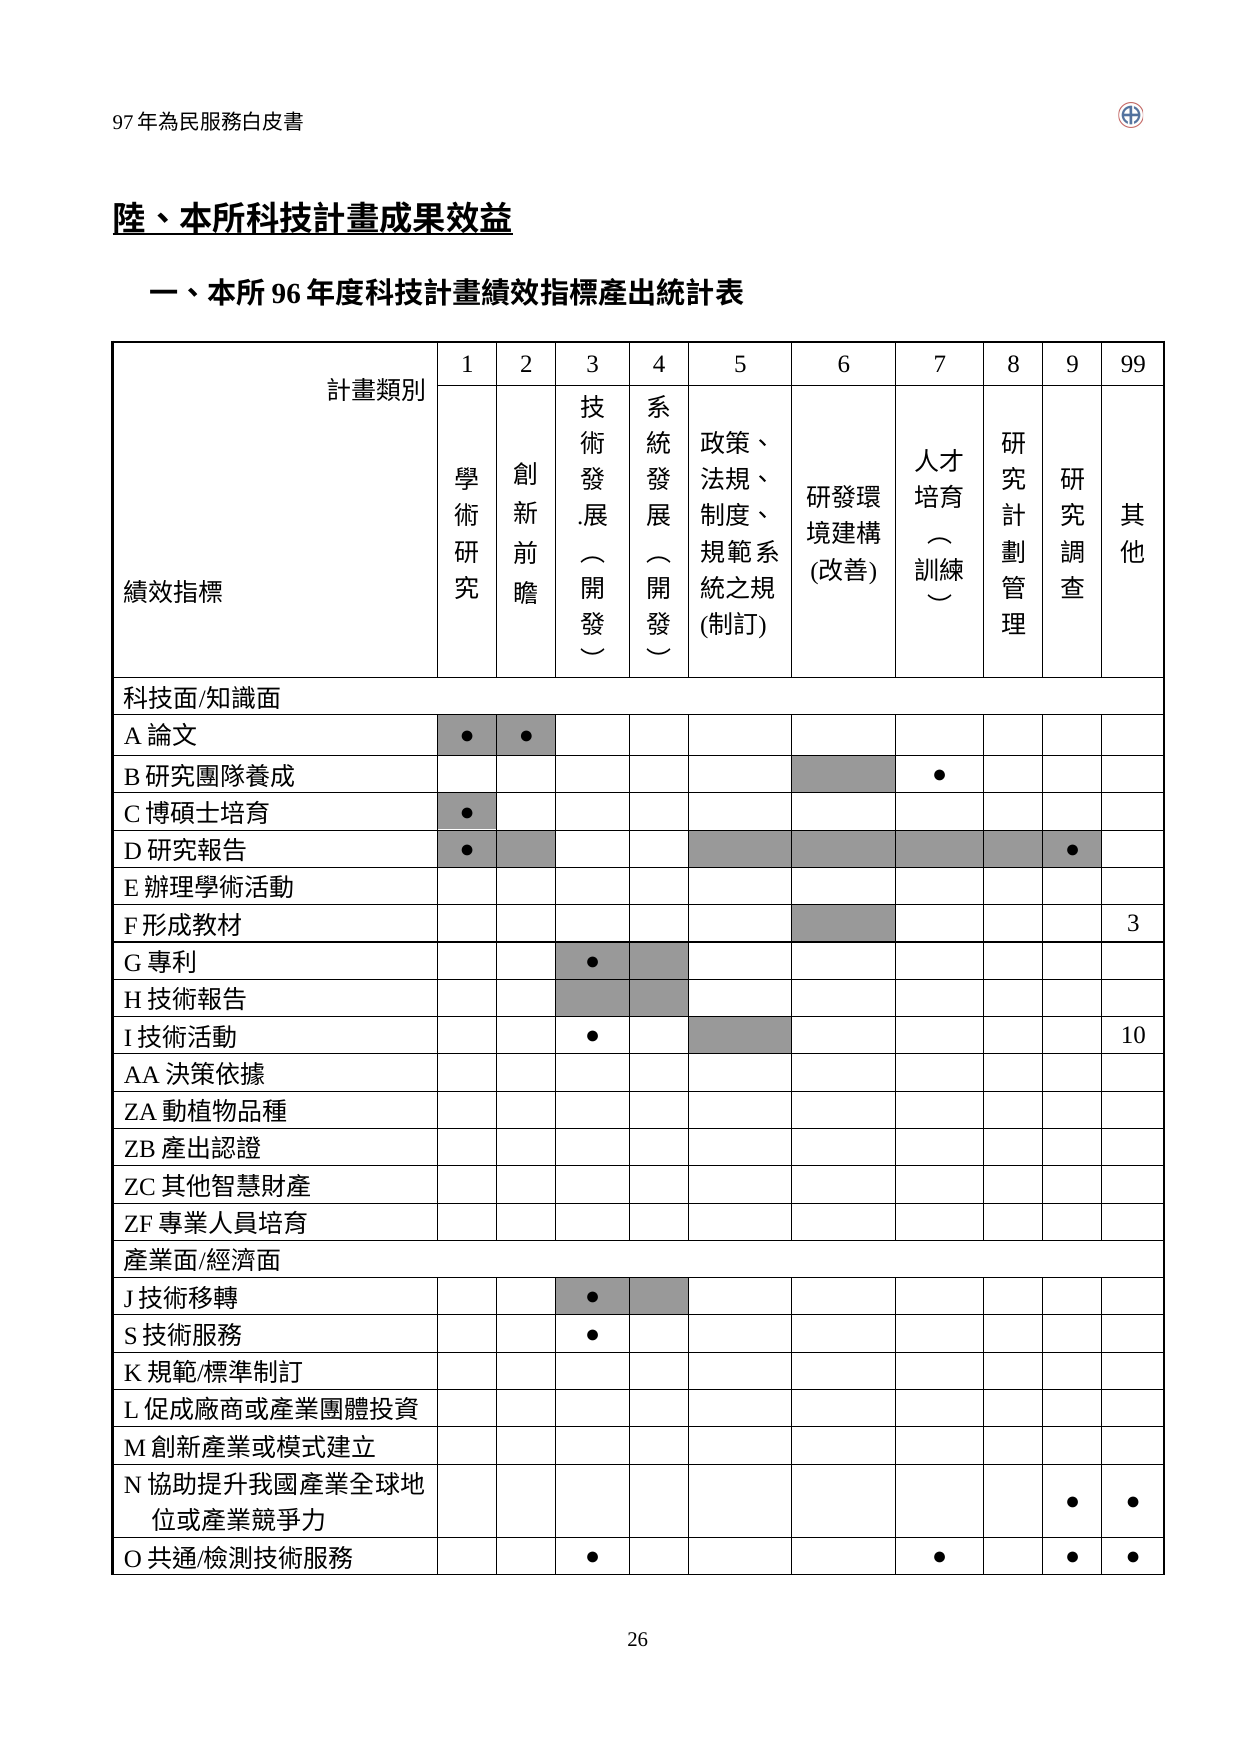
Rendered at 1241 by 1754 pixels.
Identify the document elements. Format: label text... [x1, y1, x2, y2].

table_cell [984, 1353, 1042, 1389]
table_cell [630, 905, 688, 941]
table_cell [556, 1129, 629, 1165]
table_cell [896, 980, 983, 1016]
table_cell [896, 1092, 983, 1128]
table_cell [689, 905, 791, 941]
table_cell ● [1043, 831, 1101, 867]
table_cell 科技面/知識面 [114, 678, 1163, 714]
table_cell 人才 培育 ︵ 訓練 ︶ [896, 386, 983, 677]
table_cell [896, 1315, 983, 1352]
table_cell [1102, 980, 1163, 1016]
table_cell L促成廠商或產業團體投資 [114, 1390, 437, 1426]
table_header 99 [1102, 343, 1163, 385]
table_cell S技術服務 [114, 1315, 437, 1352]
table_cell A論文 [114, 715, 437, 755]
table_header 4 [630, 343, 688, 385]
table_cell [1043, 1353, 1101, 1389]
table_cell [1043, 943, 1101, 979]
table_cell 系 統 發 展 ︵ 開 發 ︶ [630, 386, 688, 677]
table_cell [438, 1092, 496, 1128]
table_cell [497, 1315, 555, 1352]
table_header 2 [497, 343, 555, 385]
table_cell [689, 980, 791, 1016]
table_cell ● [1043, 1538, 1101, 1574]
table_header 9 [1043, 343, 1101, 385]
table_cell [896, 1390, 983, 1426]
table_cell ● [497, 715, 555, 755]
table_cell [1102, 1129, 1163, 1165]
table_cell ● [896, 756, 983, 792]
table_cell 3 [1102, 905, 1163, 941]
table_cell 研發環 境建構 (改善) [792, 386, 895, 677]
table_cell [556, 715, 629, 755]
table_cell [792, 943, 895, 979]
table_cell AA決策依據 [114, 1054, 437, 1091]
table_cell [984, 793, 1042, 829]
table_cell [556, 1353, 629, 1389]
table_cell [630, 1390, 688, 1426]
table_cell [556, 1204, 629, 1240]
table_cell [792, 831, 895, 867]
table_cell [630, 715, 688, 755]
table_cell [896, 1353, 983, 1389]
table_cell [1043, 1092, 1101, 1128]
table_cell [1102, 1204, 1163, 1240]
table_header 6 [792, 343, 895, 385]
table_cell [1102, 1092, 1163, 1128]
table_cell ● [556, 1315, 629, 1352]
table_cell [556, 1166, 629, 1202]
table_cell [556, 831, 629, 867]
table_cell [689, 943, 791, 979]
table_cell [1043, 1017, 1101, 1053]
table_cell [1102, 1054, 1163, 1091]
table_cell [689, 1465, 791, 1537]
table_cell [497, 943, 555, 979]
table_cell [984, 1315, 1042, 1352]
table_cell [630, 1017, 688, 1053]
table_cell [630, 1129, 688, 1165]
table_cell [438, 1353, 496, 1389]
table_cell [689, 1278, 791, 1314]
table_cell [984, 1017, 1042, 1053]
table_cell [1043, 1427, 1101, 1463]
table_cell [792, 868, 895, 904]
table_cell [792, 1166, 895, 1202]
table_cell [689, 793, 791, 829]
table_cell [984, 980, 1042, 1016]
table_cell [984, 1129, 1042, 1165]
table_cell ● [556, 943, 629, 979]
table_cell [689, 1204, 791, 1240]
table_header 1 [438, 343, 496, 385]
table_cell ● [438, 715, 496, 755]
table_cell [497, 1054, 555, 1091]
table_cell [984, 1054, 1042, 1091]
table_cell [984, 1166, 1042, 1202]
table_cell [497, 1278, 555, 1314]
table_cell [438, 1315, 496, 1352]
table_cell [1102, 943, 1163, 979]
table_cell [438, 943, 496, 979]
table_cell [689, 831, 791, 867]
table_cell [497, 980, 555, 1016]
table_cell [984, 756, 1042, 792]
table_cell [792, 715, 895, 755]
table_cell [438, 1054, 496, 1091]
table_cell [1102, 1166, 1163, 1202]
table_cell [438, 1278, 496, 1314]
table_cell ● [556, 1538, 629, 1574]
table_cell [984, 905, 1042, 941]
table_cell [438, 868, 496, 904]
table_cell [630, 756, 688, 792]
table_cell [792, 1315, 895, 1352]
table_cell [689, 1353, 791, 1389]
table_cell 其他 [1102, 386, 1163, 677]
table_cell O共通/檢測技術服務 [114, 1538, 437, 1574]
table_cell [689, 1129, 791, 1165]
table_cell [1102, 1427, 1163, 1463]
table_cell [896, 905, 983, 941]
table_cell [497, 868, 555, 904]
table_cell [792, 1538, 895, 1574]
table_header 7 [896, 343, 983, 385]
table_cell [1043, 905, 1101, 941]
table_cell [792, 1390, 895, 1426]
table_cell [689, 1017, 791, 1053]
table_cell [792, 1204, 895, 1240]
table_cell [1043, 1315, 1101, 1352]
table_cell [438, 1166, 496, 1202]
table_cell [630, 793, 688, 829]
table_cell [689, 1166, 791, 1202]
table_cell [1102, 831, 1163, 867]
table_cell 產業面/經濟面 [114, 1241, 1163, 1277]
table_cell [792, 1054, 895, 1091]
table_cell [497, 831, 555, 867]
table_cell [630, 1054, 688, 1091]
table_cell [630, 868, 688, 904]
table_cell [792, 1129, 895, 1165]
table_cell [630, 1465, 688, 1537]
table_cell [792, 756, 895, 792]
table_cell [497, 1017, 555, 1053]
table_cell [984, 1092, 1042, 1128]
table_cell [438, 1017, 496, 1053]
table_cell [630, 1092, 688, 1128]
table_cell [438, 1204, 496, 1240]
table_cell [896, 1166, 983, 1202]
table_cell [984, 1427, 1042, 1463]
table_cell [497, 1427, 555, 1463]
table_cell B研究團隊養成 [114, 756, 437, 792]
table_cell [630, 1315, 688, 1352]
text 一、本所96年度科技計畫績效指標產出統計表 [149, 269, 1162, 311]
table_cell [984, 715, 1042, 755]
table_cell [1043, 715, 1101, 755]
table_cell 創 新 前 瞻 [497, 386, 555, 677]
table_cell [556, 1465, 629, 1537]
table_cell [896, 1278, 983, 1314]
table_cell [896, 1204, 983, 1240]
table_cell [630, 1278, 688, 1314]
table_cell [792, 1353, 895, 1389]
table_cell 研究計劃管理 [984, 386, 1042, 677]
table_cell 學 術 研 究 [438, 386, 496, 677]
table_cell [984, 1538, 1042, 1574]
table_cell [1102, 868, 1163, 904]
table_cell [438, 1427, 496, 1463]
table_cell [689, 715, 791, 755]
table_cell G專利 [114, 943, 437, 979]
table_cell [689, 1092, 791, 1128]
table_cell [438, 1538, 496, 1574]
table_cell ● [438, 831, 496, 867]
table_cell [984, 1390, 1042, 1426]
table_cell [689, 868, 791, 904]
table_cell [438, 756, 496, 792]
table_cell K規範/標準制訂 [114, 1353, 437, 1389]
table_cell [630, 1427, 688, 1463]
table_cell [630, 1204, 688, 1240]
table_cell [1043, 793, 1101, 829]
table_cell [984, 868, 1042, 904]
table_cell [497, 1129, 555, 1165]
table_cell [438, 1465, 496, 1537]
table_cell [1102, 715, 1163, 755]
table_header 5 [689, 343, 791, 385]
table_cell [984, 1465, 1042, 1537]
table_cell 技 術 發 .展 ︵ 開 發 ︶ [556, 386, 629, 677]
table_cell [438, 905, 496, 941]
table_cell [689, 1390, 791, 1426]
table_cell [1102, 1390, 1163, 1426]
table_cell [896, 793, 983, 829]
table_cell [497, 756, 555, 792]
table_cell [792, 793, 895, 829]
table_cell [630, 943, 688, 979]
table_cell [1043, 756, 1101, 792]
table_cell [792, 980, 895, 1016]
table_cell [497, 1204, 555, 1240]
table_cell N協助提升我國產業全球地位或產業競爭力 [114, 1465, 437, 1537]
table_cell [497, 793, 555, 829]
table_cell [556, 756, 629, 792]
table_cell [792, 905, 895, 941]
table_cell [896, 1427, 983, 1463]
table_cell ZC其他智慧財產 [114, 1166, 437, 1202]
table_cell [1043, 868, 1101, 904]
table_cell [497, 1538, 555, 1574]
table_cell ● [1102, 1538, 1163, 1574]
table_cell [896, 1054, 983, 1091]
table_cell M創新產業或模式建立 [114, 1427, 437, 1463]
table_cell E辦理學術活動 [114, 868, 437, 904]
table_cell ● [438, 793, 496, 829]
table_cell [896, 943, 983, 979]
table_cell C博碩士培育 [114, 793, 437, 829]
table_cell I技術活動 [114, 1017, 437, 1053]
table_cell ZA動植物品種 [114, 1092, 437, 1128]
table_header 3 [556, 343, 629, 385]
table_cell [1043, 1204, 1101, 1240]
table_cell [1043, 980, 1101, 1016]
table_cell [497, 1353, 555, 1389]
table_cell [438, 1129, 496, 1165]
table_cell [896, 868, 983, 904]
table_cell [1102, 1353, 1163, 1389]
table_cell H技術報告 [114, 980, 437, 1016]
table_cell [497, 1166, 555, 1202]
table_cell [556, 868, 629, 904]
table_cell ● [1102, 1465, 1163, 1537]
table_cell [1043, 1390, 1101, 1426]
text 陸、本所科技計畫成果效益 [112, 192, 1162, 240]
table_cell ● [556, 1278, 629, 1314]
table_cell [556, 1054, 629, 1091]
table_cell [1102, 1315, 1163, 1352]
table_cell [497, 1390, 555, 1426]
table_header 計畫類別 績效指標 [114, 343, 437, 677]
table_cell [630, 1166, 688, 1202]
table_cell [984, 1204, 1042, 1240]
table_cell [556, 1092, 629, 1128]
table_cell [896, 1465, 983, 1537]
table_cell 政策、 法規、 制度、 規範系統之規 (制訂) [689, 386, 791, 677]
table_cell [1043, 1166, 1101, 1202]
table_cell [630, 980, 688, 1016]
table_cell [1102, 793, 1163, 829]
table_cell [1102, 1278, 1163, 1314]
table_cell [630, 1353, 688, 1389]
table_cell [689, 1427, 791, 1463]
table_cell ZF專業人員培育 [114, 1204, 437, 1240]
table_cell [689, 1054, 791, 1091]
table_cell [556, 905, 629, 941]
table_cell [438, 1390, 496, 1426]
table_cell [556, 1427, 629, 1463]
table_cell [497, 905, 555, 941]
table_cell [1102, 756, 1163, 792]
table_cell [630, 1538, 688, 1574]
table_cell [984, 1278, 1042, 1314]
table_cell [497, 1092, 555, 1128]
picture [1118, 102, 1144, 128]
table_cell [792, 1278, 895, 1314]
table_cell [984, 831, 1042, 867]
table_cell J技術移轉 [114, 1278, 437, 1314]
table_cell [497, 1465, 555, 1537]
table_cell 10 [1102, 1017, 1163, 1053]
table_cell [792, 1427, 895, 1463]
table_cell [1043, 1278, 1101, 1314]
table_cell [896, 831, 983, 867]
table_cell ● [1043, 1465, 1101, 1537]
table_cell [896, 1017, 983, 1053]
table_cell [556, 1390, 629, 1426]
table_header 8 [984, 343, 1042, 385]
table_cell ● [896, 1538, 983, 1574]
table_cell D研究報告 [114, 831, 437, 867]
table_cell [556, 980, 629, 1016]
table_cell [792, 1017, 895, 1053]
table_cell ZB產出認證 [114, 1129, 437, 1165]
table_cell [896, 1129, 983, 1165]
table_cell [896, 715, 983, 755]
table_cell [689, 756, 791, 792]
table_cell [438, 980, 496, 1016]
table_cell [556, 793, 629, 829]
table_cell [630, 831, 688, 867]
table_cell [1043, 1054, 1101, 1091]
table_cell [689, 1538, 791, 1574]
table_cell [689, 1315, 791, 1352]
table_cell [1043, 1129, 1101, 1165]
table_cell F形成教材 [114, 905, 437, 941]
table_cell [792, 1092, 895, 1128]
table_cell ● [556, 1017, 629, 1053]
table_cell [792, 1465, 895, 1537]
table_cell 研究調查 [1043, 386, 1101, 677]
table_cell [984, 943, 1042, 979]
